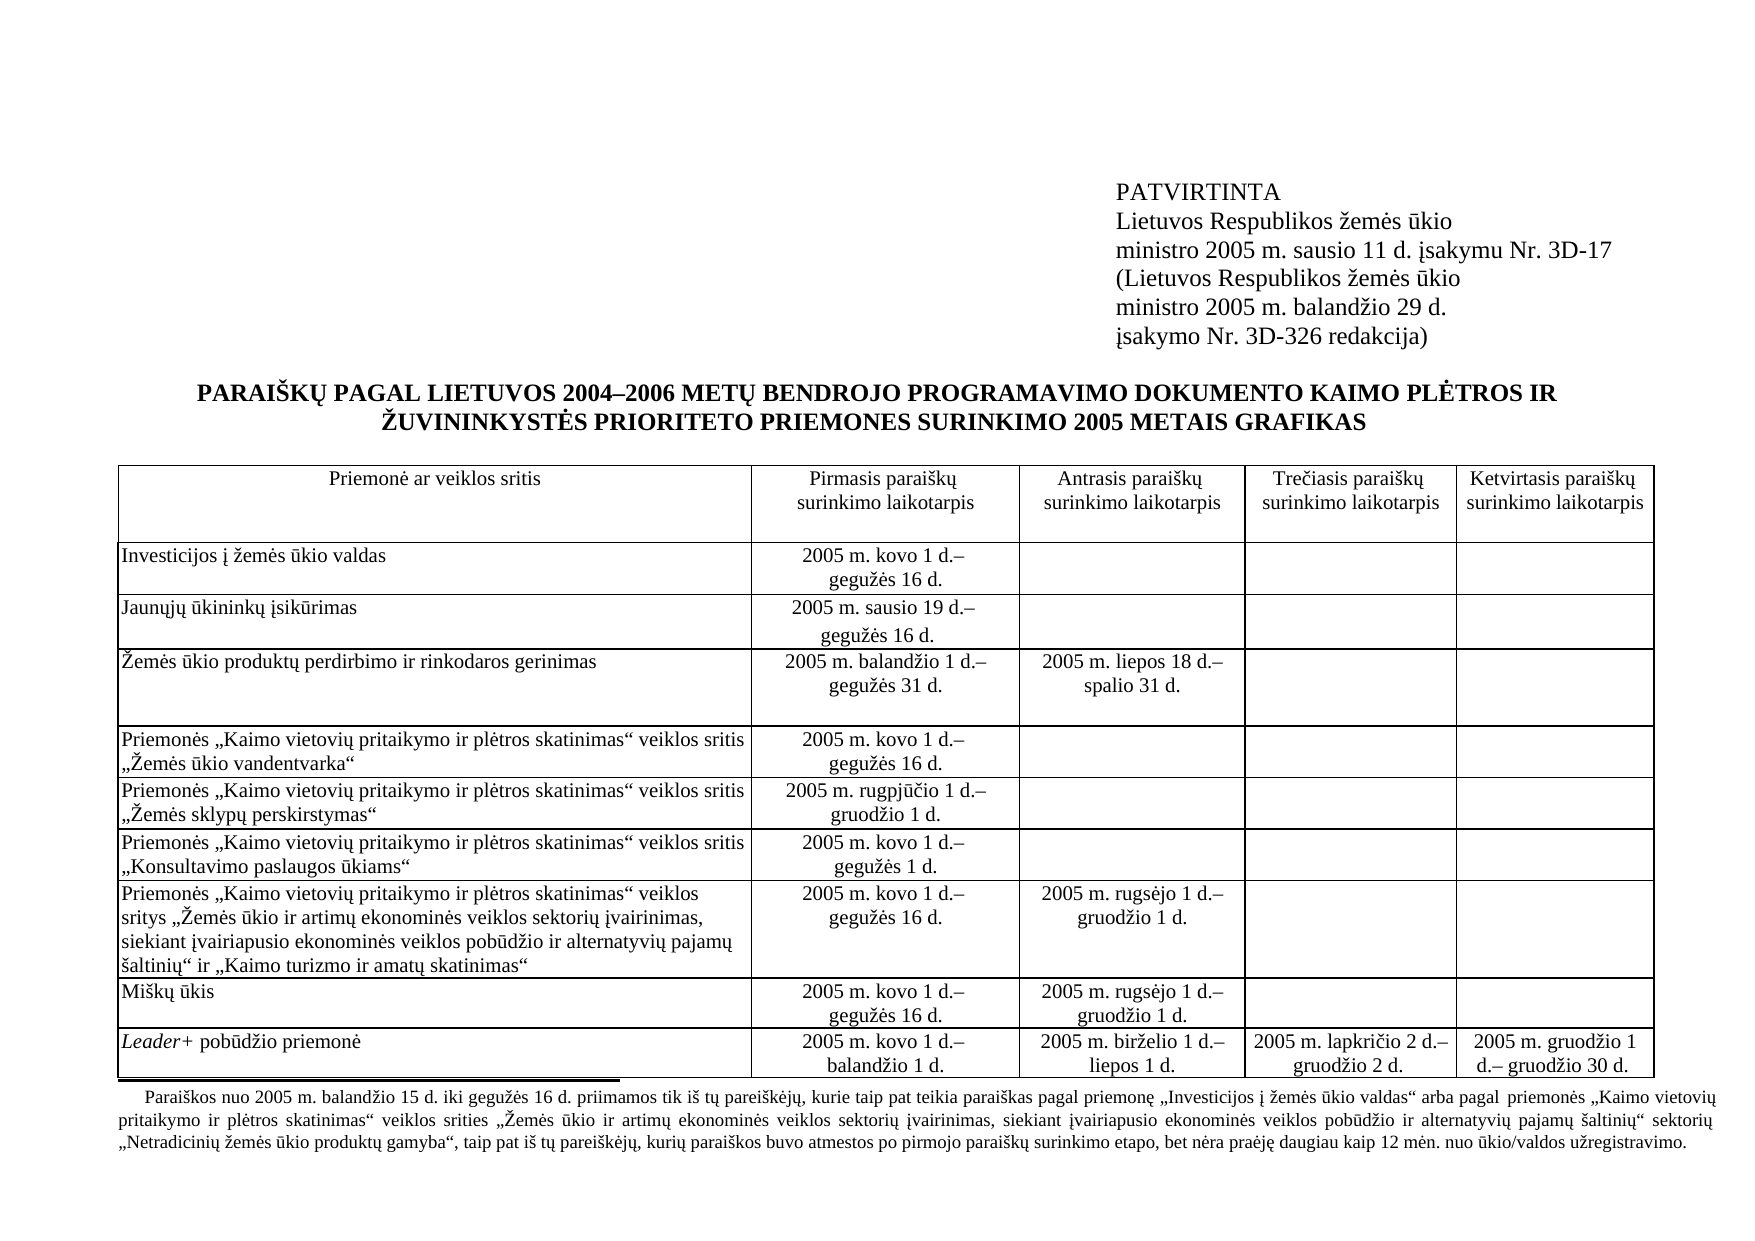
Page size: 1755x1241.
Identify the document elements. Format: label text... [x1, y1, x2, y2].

table_cell [1246, 650, 1456, 725]
table_cell 2005 m. balandžio 1 d.– gegužės 31 d. [752, 650, 1019, 725]
table_cell [1457, 543, 1653, 593]
table_cell Žemės ūkio produktų perdirbimo ir rinkodaros gerinimas [119, 650, 751, 725]
table_cell [1457, 778, 1653, 828]
table_cell [1246, 881, 1456, 977]
table_cell Jaunųjų ūkininkų įsikūrimas [119, 595, 751, 648]
text Lietuvos Respublikos žemės ūkio [118, 206, 1636, 235]
table_cell Priemonės „Kaimo vietovių pritaikymo ir plėtros skatinimas“ veiklos sritis „Žemės sklypų perskirstymas“ [119, 778, 751, 828]
table_cell [1246, 595, 1456, 648]
text ministro 2005 m. sausio 11 d. įsakymu Nr. 3D-17 [118, 235, 1636, 263]
table_cell 2005 m. liepos 18 d.– spalio 31 d. [1020, 650, 1244, 725]
table_cell [1457, 595, 1653, 648]
table_cell [1457, 727, 1653, 777]
text PATVIRTINTA [118, 177, 1636, 206]
table_cell [1020, 778, 1244, 828]
table_cell [1457, 979, 1653, 1027]
table_cell [1020, 595, 1244, 648]
text Paraiškų pagal Lietuvos 2004–2006 metų bendrojo programavimo dokumento Kaimo plėtros ir žuvininkystės prioriteto priemones surinkimo 2005 metaIs grafikas [118, 378, 1636, 436]
table_cell 2005 m. kovo 1 d.– balandžio 1 d. [752, 1029, 1019, 1077]
table_cell 2005 m. sausio 19 d.– gegužės 16 d. [752, 595, 1019, 648]
table_cell 2005 m. rugsėjo 1 d.– gruodžio 1 d. [1020, 881, 1244, 977]
table_cell Investicijos į žemės ūkio valdas [119, 543, 751, 593]
table_cell [1457, 881, 1653, 977]
table_cell Priemonės „Kaimo vietovių pritaikymo ir plėtros skatinimas“ veiklos sritis „Žemės ūkio vandentvarka“ [119, 727, 751, 777]
table_header Pirmasis paraiškų surinkimo laikotarpis [752, 466, 1019, 542]
table_header Trečiasis paraiškų surinkimo laikotarpis [1246, 466, 1456, 542]
table_cell Priemonės „Kaimo vietovių pritaikymo ir plėtros skatinimas“ veiklos sritys „Žemės ūkio ir artimų ekonominės veiklos sektorių įvairinimas, siekiant įvairiapusio ekonominės veiklos pobūdžio ir alternatyvių pajamų šaltinių“ ir „Kaimo turizmo ir amatų skatinimas“ [119, 881, 751, 977]
table_cell 2005 m. lapkričio 2 d.– gruodžio 2 d. [1246, 1029, 1456, 1077]
table_cell 2005 m. kovo 1 d.– gegužės 16 d. [752, 979, 1019, 1027]
table_cell 2005 m. rugpjūčio 1 d.– gruodžio 1 d. [752, 778, 1019, 828]
table_cell 2005 m. kovo 1 d.– gegužės 16 d. [752, 543, 1019, 593]
table_cell Priemonės „Kaimo vietovių pritaikymo ir plėtros skatinimas“ veiklos sritis „Konsultavimo paslaugos ūkiams“ [119, 830, 751, 879]
table_header Antrasis paraiškų surinkimo laikotarpis [1020, 466, 1244, 542]
table_cell [1020, 543, 1244, 593]
table_cell [1457, 830, 1653, 879]
table_cell Leader+ pobūdžio priemonė [119, 1029, 751, 1077]
table_cell [1246, 543, 1456, 593]
table_cell [1020, 830, 1244, 879]
table_cell [1457, 650, 1653, 725]
table_cell [1020, 727, 1244, 777]
table_cell [1246, 778, 1456, 828]
table_cell 2005 m. birželio 1 d.– liepos 1 d. [1020, 1029, 1244, 1077]
text įsakymo Nr. 3D-326 redakcija) [118, 321, 1636, 350]
text ministro 2005 m. balandžio 29 d. [118, 292, 1636, 321]
table_header Ketvirtasis paraiškų surinkimo laikotarpis [1457, 466, 1653, 542]
table_cell 2005 m. kovo 1 d.– gegužės 16 d. [752, 881, 1019, 977]
table_cell 2005 m. kovo 1 d.– gegužės 1 d. [752, 830, 1019, 879]
table_cell Miškų ūkis [119, 979, 751, 1027]
table_cell 2005 m. kovo 1 d.– gegužės 16 d. [752, 727, 1019, 777]
table_header Priemonė ar veiklos sritis [119, 466, 751, 542]
table_cell [1246, 979, 1456, 1027]
table_cell [1246, 727, 1456, 777]
table_cell [1246, 830, 1456, 879]
table_cell 2005 m. gruodžio 1 d.– gruodžio 30 d. [1457, 1029, 1653, 1077]
text (Lietuvos Respublikos žemės ūkio [118, 263, 1636, 292]
table_cell 2005 m. rugsėjo 1 d.– gruodžio 1 d. [1020, 979, 1244, 1027]
